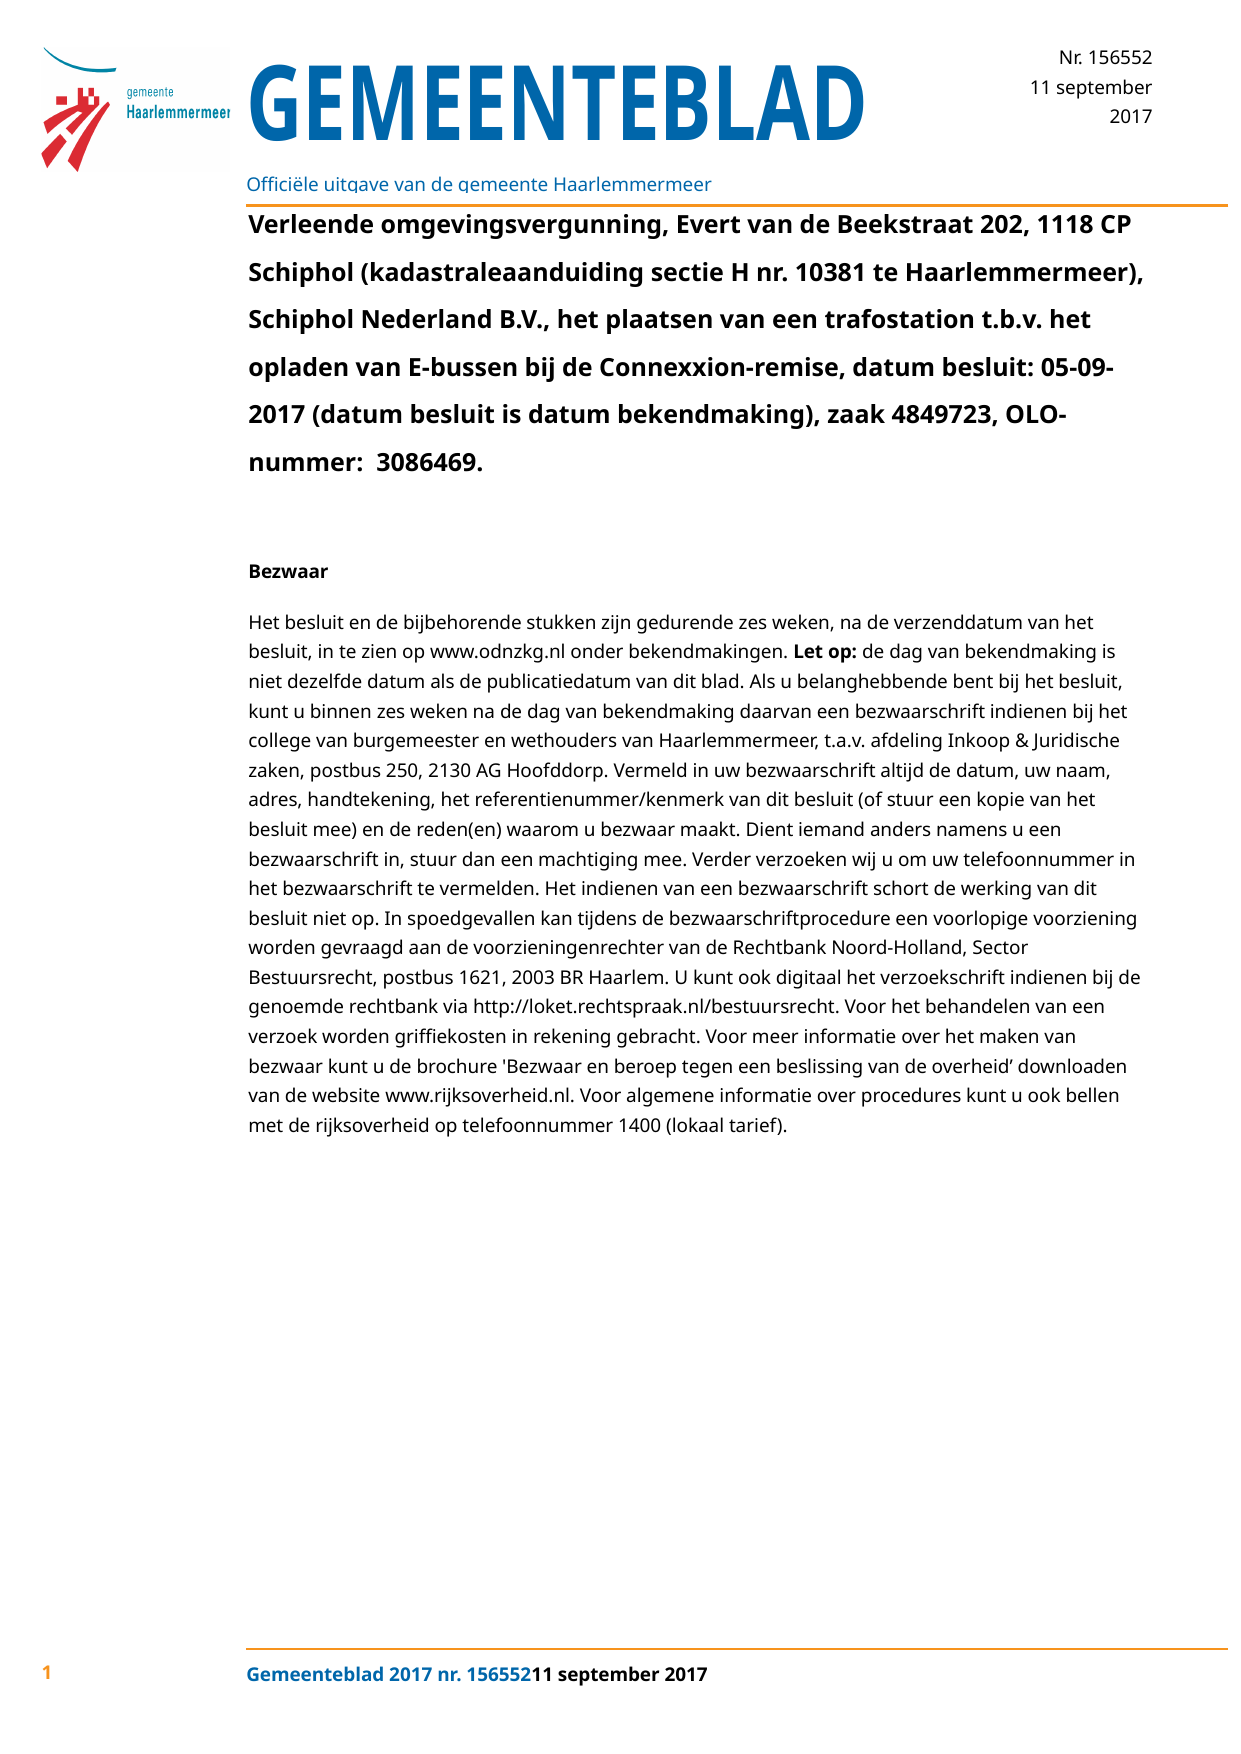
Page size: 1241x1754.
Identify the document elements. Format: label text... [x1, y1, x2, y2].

text Verleende omgevingsvergunning, Evert van de Beekstraat 202, 1118 CP Schiphol (kadastraleaanduiding sectie H nr. 10381 te Haarlemmermeer), Schiphol Nederland B.V., het plaatsen van een trafostation t.b.v. het opladen van E-bussen bij de Connexxion-remise, datum besluit: 05-09-2017 (datum besluit is datum bekendmaking), zaak 4849723, OLO-nummer: 3086469. [248, 207, 1152, 479]
picture [41, 47, 231, 172]
text Bezwaar [248, 559, 1152, 584]
text Het besluit en de bijbehorende stukken zijn gedurende zes weken, na de verzenddatum van het besluit, in te zien op www.odnzkg.nl onder bekendmakingen. Let op: de dag van bekendmaking is niet dezelfde datum als de publicatiedatum van dit blad. Als u belanghebbende bent bij het besluit, kunt u binnen zes weken na de dag van bekendmaking daarvan een bezwaarschrift indienen bij het college van burgemeester en wethouders van Haarlemmermeer, t.a.v. afdeling Inkoop & Juridische zaken, postbus 250, 2130 AG Hoofddorp. Vermeld in uw bezwaarschrift altijd de datum, uw naam, adres, handtekening, het referentienummer/kenmerk van dit besluit (of stuur een kopie van het besluit mee) en de reden(en) waarom u bezwaar maakt. Dient iemand anders namens u een bezwaarschrift in, stuur dan een machtiging mee. Verder verzoeken wij u om uw telefoonnummer in het bezwaarschrift te vermelden. Het indienen van een bezwaarschrift schort de werking van dit besluit niet op. In spoedgevallen kan tijdens de bezwaarschriftprocedure een voorlopige voorziening worden gevraagd aan de voorzieningenrechter van de Rechtbank Noord-Holland, Sector Bestuursrecht, postbus 1621, 2003 BR Haarlem. U kunt ook digitaal het verzoekschrift indienen bij de genoemde rechtbank via http://loket.rechtspraak.nl/bestuursrecht. Voor het behandelen van een verzoek worden griffiekosten in rekening gebracht. Voor meer informatie over het maken van bezwaar kunt u de brochure 'Bezwaar en beroep tegen een beslissing van de overheid’ downloaden van de website www.rijksoverheid.nl. Voor algemene informatie over procedures kunt u ook bellen met de rijksoverheid op telefoonnummer 1400 (lokaal tarief). [248, 609, 1152, 1138]
